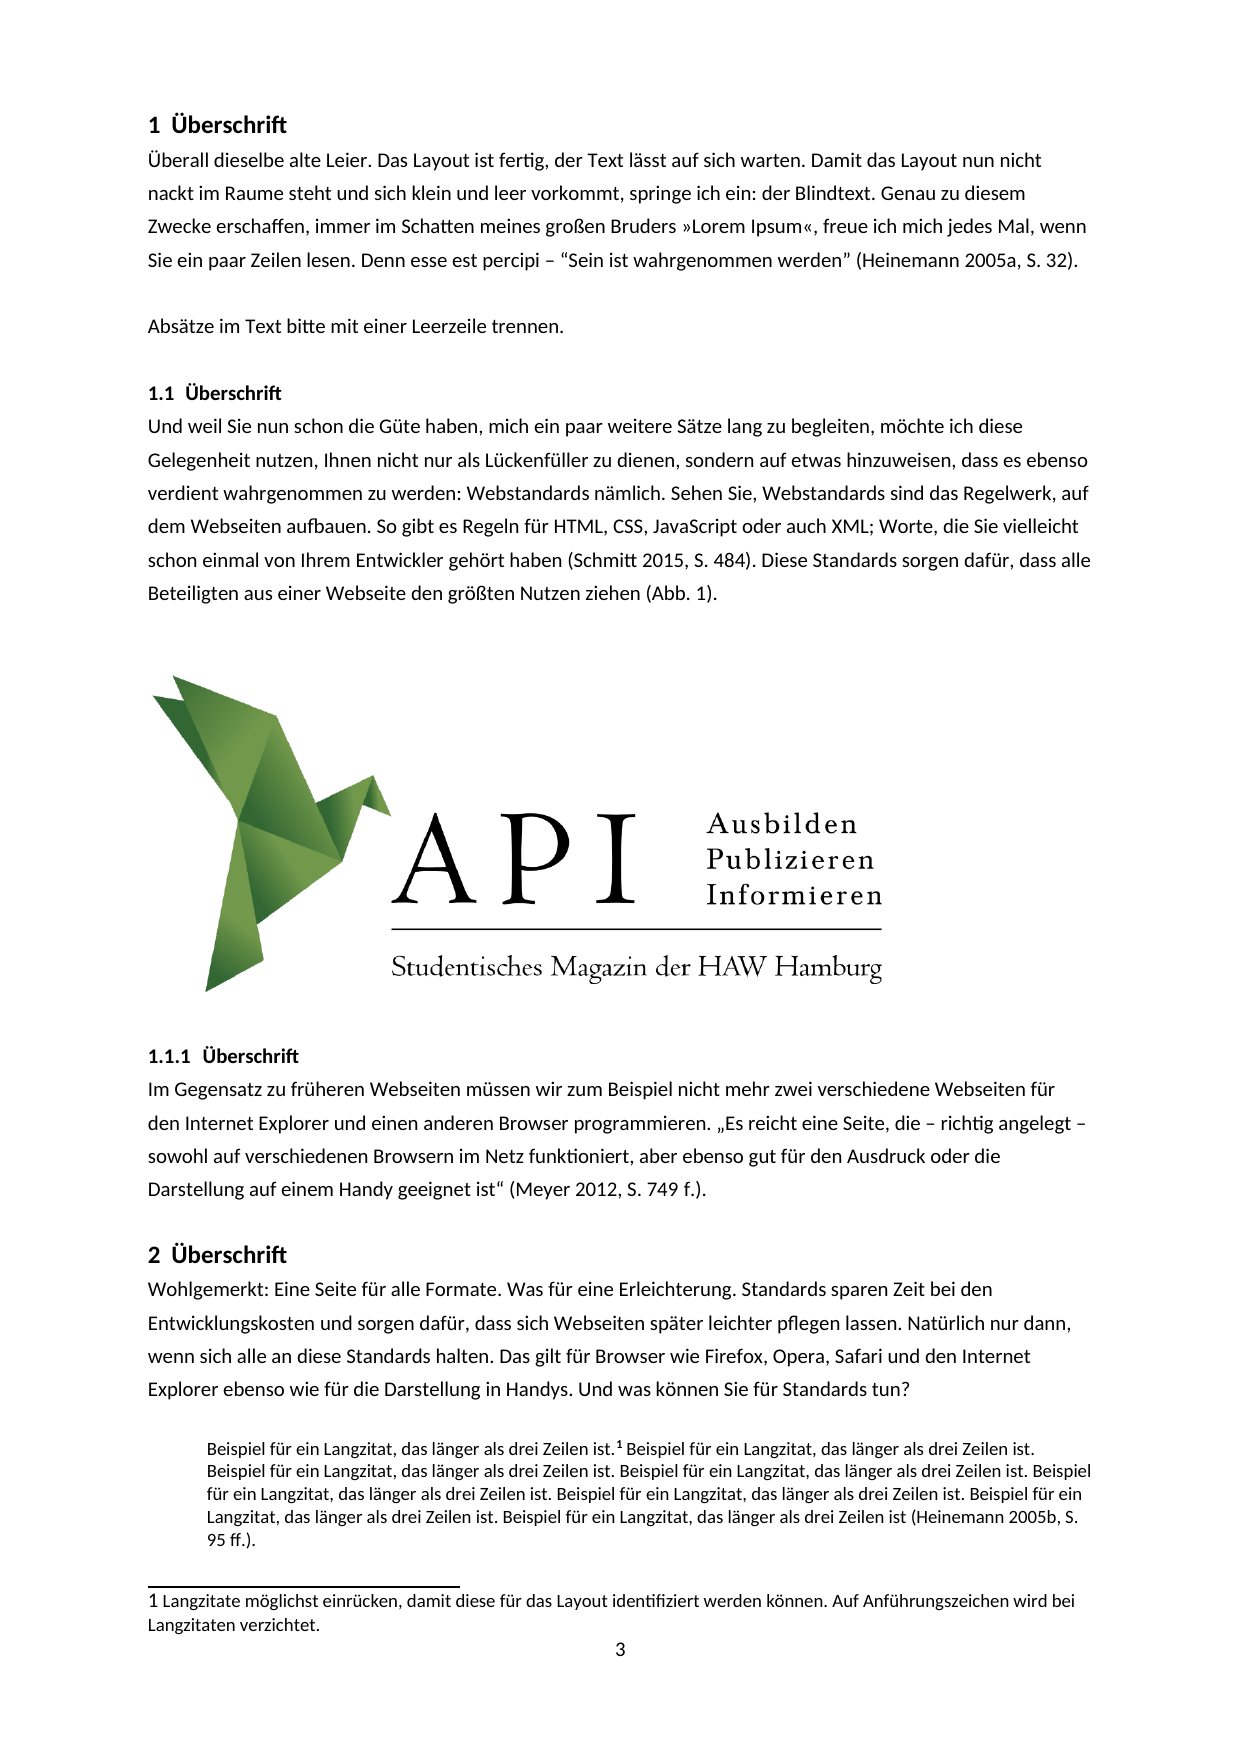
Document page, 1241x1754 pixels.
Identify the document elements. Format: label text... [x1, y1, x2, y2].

text Langzitate möglichst einrücken, damit diese für das Layout identifiziert werden können. Auf Anführungszeichen wird bei Langzitaten verzichtet. [148, 1587, 1093, 1636]
picture [152, 675, 882, 992]
text Wohlgemerkt: Eine Seite für alle Formate. Was für eine Erleichterung. Standards sparen Zeit bei den Entwicklungskosten und sorgen dafür, dass sich Webseiten später leichter pflegen lassen. Natürlich nur dann, wenn sich alle an diese Standards halten. Das gilt für Browser wie Firefox, Opera, Safari und den Internet Explorer ebenso wie für die Darstellung in Handys. Und was können Sie für Standards tun? [148, 1270, 1093, 1403]
text Überall dieselbe alte Leier. Das Layout ist fertig, der Text lässt auf sich warten. Damit das Layout nun nicht nackt im Raume steht und sich klein und leer vorkommt, springe ich ein: der Blindtext. Genau zu diesem Zwecke erschaffen, immer im Schatten meines großen Bruders »Lorem Ipsum«, freue ich mich jedes Mal, wenn Sie ein paar Zeilen lesen. Denn esse est percipi – “Sein ist wahrgenommen werden” (Heinemann 2005a, S. 32). [148, 140, 1093, 274]
subtitle Überschrift [148, 1237, 1093, 1270]
subtitle Überschrift [148, 1037, 1093, 1070]
subtitle Überschrift [148, 107, 1093, 140]
text Beispiel für ein Langzitat, das länger als drei Zeilen ist. Beispiel für ein Langzitat, das länger als drei Zeilen ist. Beispiel für ein Langzitat, das länger als drei Zeilen ist. Beispiel für ein Langzitat, das länger als drei Zeilen ist. Beispiel für ein Langzitat, das länger als drei Zeilen ist. Beispiel für ein Langzitat, das länger als drei Zeilen ist. Beispiel für ein Langzitat, das länger als drei Zeilen ist. Beispiel für ein Langzitat, das länger als drei Zeilen ist (Heinemann 2005b, S. 95 ff.). [207, 1437, 1093, 1551]
subtitle Überschrift [148, 374, 1093, 407]
text Im Gegensatz zu früheren Webseiten müssen wir zum Beispiel nicht mehr zwei verschiedene Webseiten für den Internet Explorer und einen anderen Browser programmieren. „Es reicht eine Seite, die – richtig angelegt – sowohl auf verschiedenen Browsern im Netz funktioniert, aber ebenso gut für den Ausdruck oder die Darstellung auf einem Handy geeignet ist“ (Meyer 2012, S. 749 f.). [148, 1070, 1093, 1203]
text Absätze im Text bitte mit einer Leerzeile trennen. [148, 307, 1093, 340]
text Und weil Sie nun schon die Güte haben, mich ein paar weitere Sätze lang zu begleiten, möchte ich diese Gelegenheit nutzen, Ihnen nicht nur als Lückenfüller zu dienen, sondern auf etwas hinzuweisen, dass es ebenso verdient wahrgenommen zu werden: Webstandards nämlich. Sehen Sie, Webstandards sind das Regelwerk, auf dem Webseiten aufbauen. So gibt es Regeln für HTML, CSS, JavaScript oder auch XML; Worte, die Sie vielleicht schon einmal von Ihrem Entwickler gehört haben (Schmitt 2015, S. 484). Diese Standards sorgen dafür, dass alle Beteiligten aus einer Webseite den größten Nutzen ziehen (Abb. 1). [148, 407, 1093, 607]
